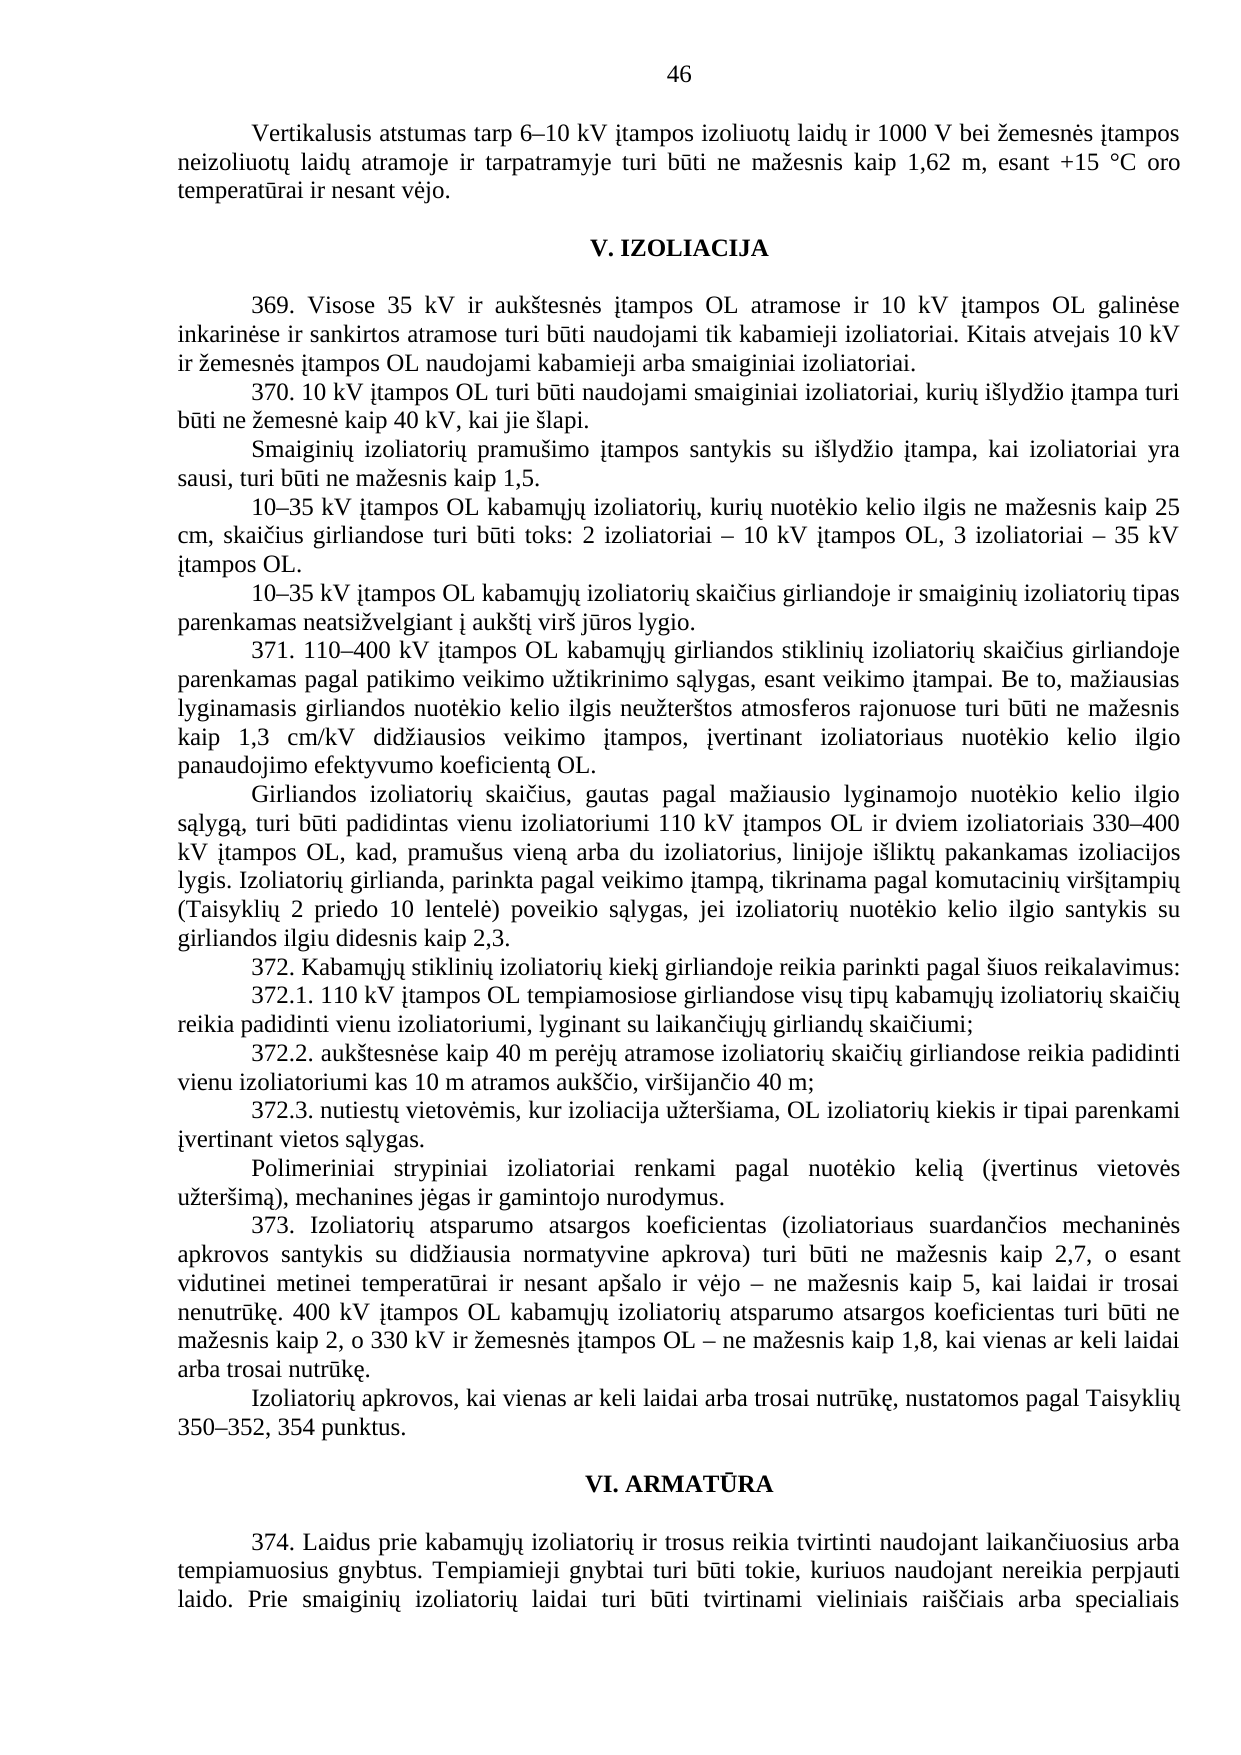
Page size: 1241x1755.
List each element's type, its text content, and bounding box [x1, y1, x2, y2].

text Polimeriniai strypiniai izoliatoriai renkami pagal nuotėkio kelią (įvertinus vietovės užteršimą), mechanines jėgas ir gamintojo nurodymus. [177, 1153, 1181, 1211]
text 371. 110–400 kV įtampos OL kabamųjų girliandos stiklinių izoliatorių skaičius girliandoje parenkamas pagal patikimo veikimo užtikrinimo sąlygas, esant veikimo įtampai. Be to, mažiausias lyginamasis girliandos nuotėkio kelio ilgis neužterštos atmosferos rajonuose turi būti ne mažesnis kaip 1,3 cm/kV didžiausios veikimo įtampos, įvertinant izoliatoriaus nuotėkio kelio ilgio panaudojimo efektyvumo koeficientą OL. [177, 636, 1181, 779]
text 372.1. 110 kV įtampos OL tempiamosiose girliandose visų tipų kabamųjų izoliatorių skaičių reikia padidinti vienu izoliatoriumi, lyginant su laikančiųjų girliandų skaičiumi; [177, 981, 1181, 1038]
text Izoliatorių apkrovos, kai vienas ar keli laidai arba trosai nutrūkę, nustatomos pagal Taisyklių 350–352, 354 punktus. [177, 1383, 1181, 1441]
text 10–35 kV įtampos OL kabamųjų izoliatorių, kurių nuotėkio kelio ilgis ne mažesnis kaip 25 cm, skaičius girliandose turi būti toks: 2 izoliatoriai – 10 kV įtampos OL, 3 izoliatoriai – 35 kV įtampos OL. [177, 492, 1181, 578]
text 372.2. aukštesnėse kaip 40 m perėjų atramose izoliatorių skaičių girliandose reikia padidinti vienu izoliatoriumi kas 10 m atramos aukščio, viršijančio 40 m; [177, 1038, 1181, 1096]
text 372. Kabamųjų stiklinių izoliatorių kiekį girliandoje reikia parinkti pagal šiuos reikalavimus: [177, 952, 1181, 981]
text V. IZOLIACIJA [177, 233, 1181, 262]
text 10–35 kV įtampos OL kabamųjų izoliatorių skaičius girliandoje ir smaiginių izoliatorių tipas parenkamas neatsižvelgiant į aukštį virš jūros lygio. [177, 578, 1181, 636]
text 370. 10 kV įtampos OL turi būti naudojami smaiginiai izoliatoriai, kurių išlydžio įtampa turi būti ne žemesnė kaip 40 kV, kai jie šlapi. [177, 377, 1181, 434]
text 373. Izoliatorių atsparumo atsargos koeficientas (izoliatoriaus suardančios mechaninės apkrovos santykis su didžiausia normatyvine apkrova) turi būti ne mažesnis kaip 2,7, o esant vidutinei metinei temperatūrai ir nesant apšalo ir vėjo – ne mažesnis kaip 5, kai laidai ir trosai nenutrūkę. 400 kV įtampos OL kabamųjų izoliatorių atsparumo atsargos koeficientas turi būti ne mažesnis kaip 2, o 330 kV ir žemesnės įtampos OL – ne mažesnis kaip 1,8, kai vienas ar keli laidai arba trosai nutrūkę. [177, 1211, 1181, 1383]
text VI. ARMATŪRA [177, 1469, 1181, 1498]
text 372.3. nutiestų vietovėmis, kur izoliacija užteršiama, OL izoliatorių kiekis ir tipai parenkami įvertinant vietos sąlygas. [177, 1096, 1181, 1153]
text Smaiginių izoliatorių pramušimo įtampos santykis su išlydžio įtampa, kai izoliatoriai yra sausi, turi būti ne mažesnis kaip 1,5. [177, 434, 1181, 492]
text 374. Laidus prie kabamųjų izoliatorių ir trosus reikia tvirtinti naudojant laikančiuosius arba tempiamuosius gnybtus. Tempiamieji gnybtai turi būti tokie, kuriuos naudojant nereikia perpjauti laido. Prie smaiginių izoliatorių laidai turi būti tvirtinami vieliniais raiščiais arba specialiais [177, 1527, 1181, 1613]
text Vertikalusis atstumas tarp 6–10 kV įtampos izoliuotų laidų ir 1000 V bei žemesnės įtampos neizoliuotų laidų atramoje ir tarpatramyje turi būti ne mažesnis kaip 1,62 m, esant +15 °C oro temperatūrai ir nesant vėjo. [177, 118, 1181, 204]
text 369. Visose 35 kV ir aukštesnės įtampos OL atramose ir 10 kV įtampos OL galinėse inkarinėse ir sankirtos atramose turi būti naudojami tik kabamieji izoliatoriai. Kitais atvejais 10 kV ir žemesnės įtampos OL naudojami kabamieji arba smaiginiai izoliatoriai. [177, 291, 1181, 377]
text Girliandos izoliatorių skaičius, gautas pagal mažiausio lyginamojo nuotėkio kelio ilgio sąlygą, turi būti padidintas vienu izoliatoriumi 110 kV įtampos OL ir dviem izoliatoriais 330–400 kV įtampos OL, kad, pramušus vieną arba du izoliatorius, linijoje išliktų pakankamas izoliacijos lygis. Izoliatorių girlianda, parinkta pagal veikimo įtampą, tikrinama pagal komutacinių viršįtampių (Taisyklių 2 priedo 10 lentelė) poveikio sąlygas, jei izoliatorių nuotėkio kelio ilgio santykis su girliandos ilgiu didesnis kaip 2,3. [177, 779, 1181, 952]
